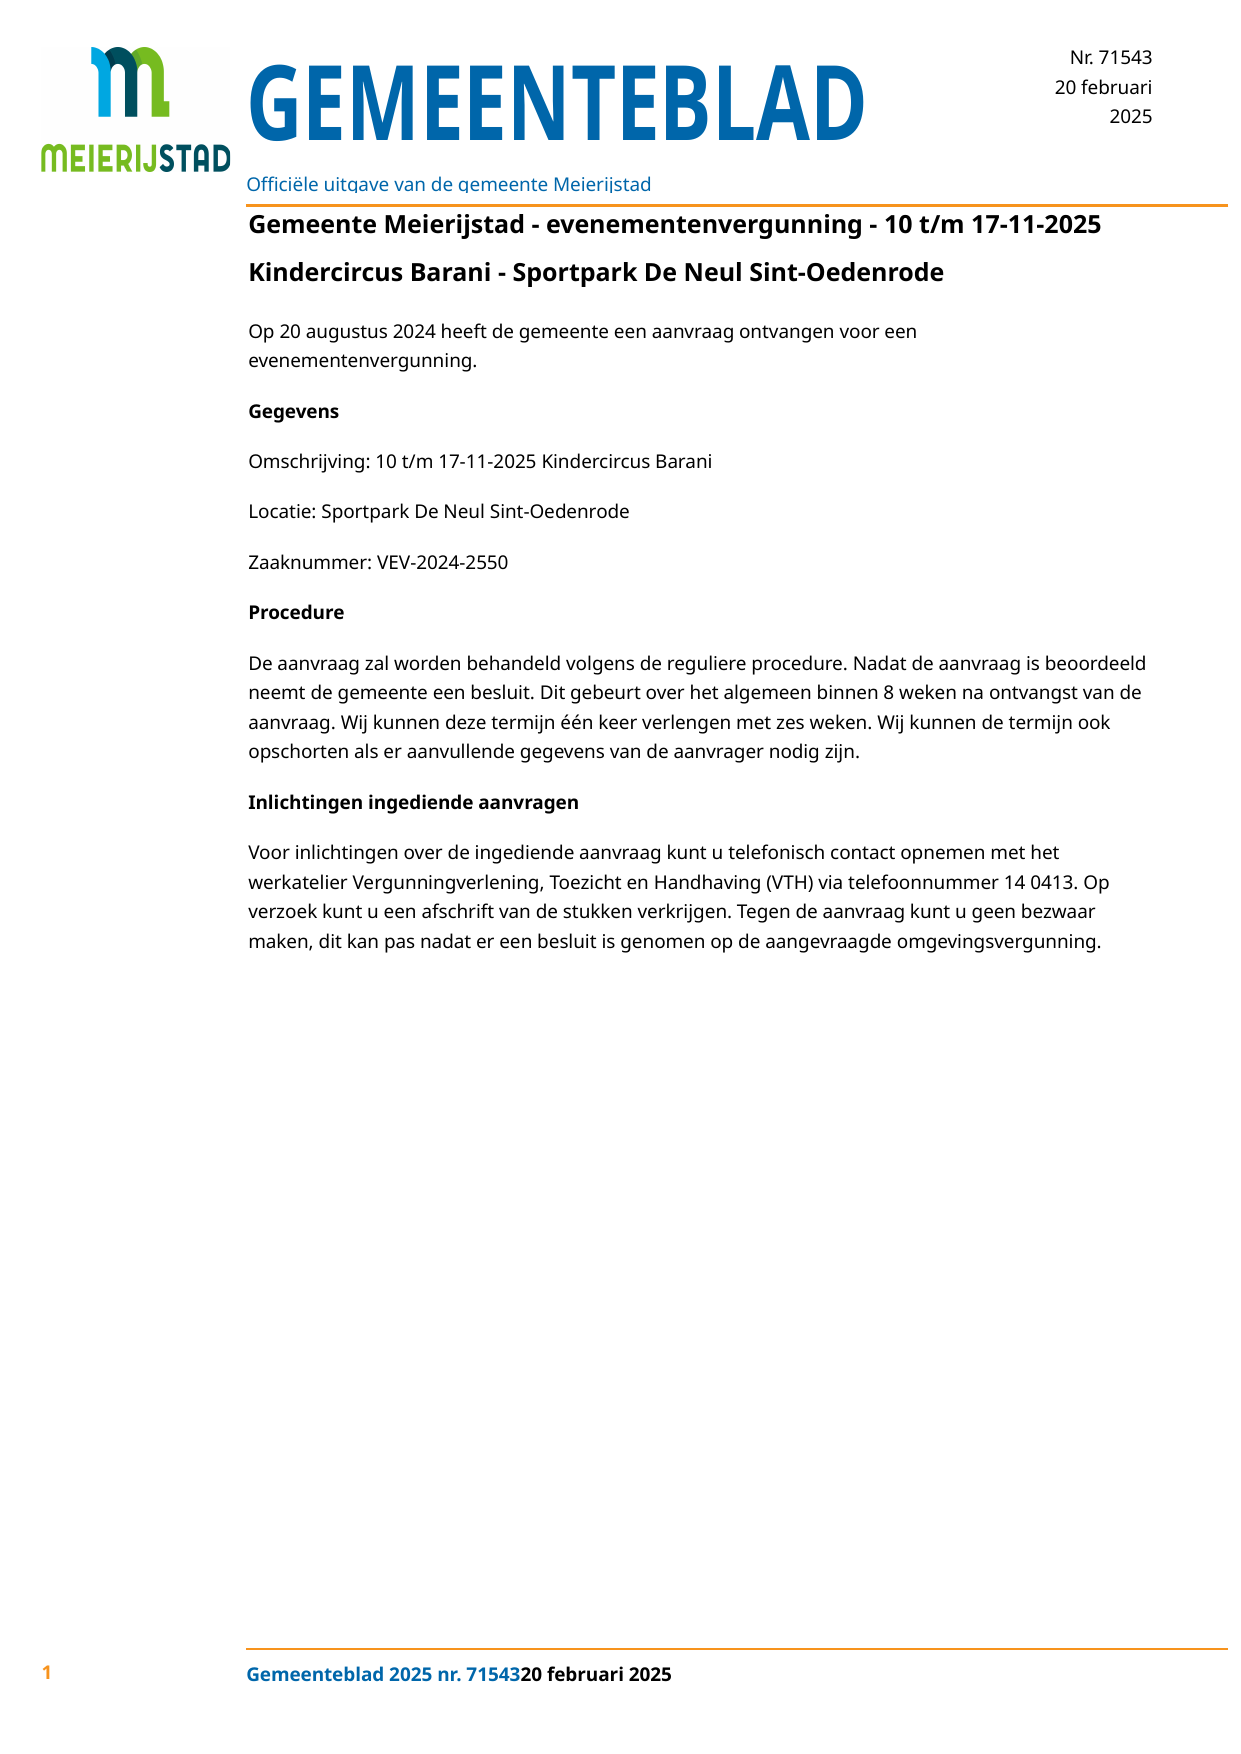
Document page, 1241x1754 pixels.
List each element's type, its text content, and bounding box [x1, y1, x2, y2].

text Procedure [248, 599, 1152, 625]
text Voor inlichtingen over de ingediende aanvraag kunt u telefonisch contact opnemen met het werkatelier Vergunningverlening, Toezicht en Handhaving (VTH) via telefoonnummer 14 0413. Op verzoek kunt u een afschrift van de stukken verkrijgen. Tegen de aanvraag kunt u geen bezwaar maken, dit kan pas nadat er een besluit is genomen op de aangevraagde omgevingsvergunning. [248, 839, 1152, 954]
text Omschrijving: 10 t/m 17-11-2025 Kindercircus Barani [248, 448, 1152, 474]
text Zaaknummer: VEV-2024-2550 [248, 549, 1152, 575]
text Gegevens [248, 398, 1152, 424]
text De aanvraag zal worden behandeld volgens de reguliere procedure. Nadat de aanvraag is beoordeeld neemt de gemeente een besluit. Dit gebeurt over het algemeen binnen 8 weken na ontvangst van de aanvraag. Wij kunnen deze termijn één keer verlengen met zes weken. Wij kunnen de termijn ook opschorten als er aanvullende gegevens van de aanvrager nodig zijn. [248, 650, 1152, 764]
text Locatie: Sportpark De Neul Sint-Oedenrode [248, 499, 1152, 524]
text Op 20 augustus 2024 heeft de gemeente een aanvraag ontvangen voor een evenementenvergunning. [248, 318, 1152, 373]
text Inlichtingen ingediende aanvragen [248, 789, 1152, 815]
picture [41, 47, 231, 172]
text Gemeente Meierijstad - evenementenvergunning - 10 t/m 17-11-2025 Kindercircus Barani - Sportpark De Neul Sint-Oedenrode [248, 207, 1152, 288]
